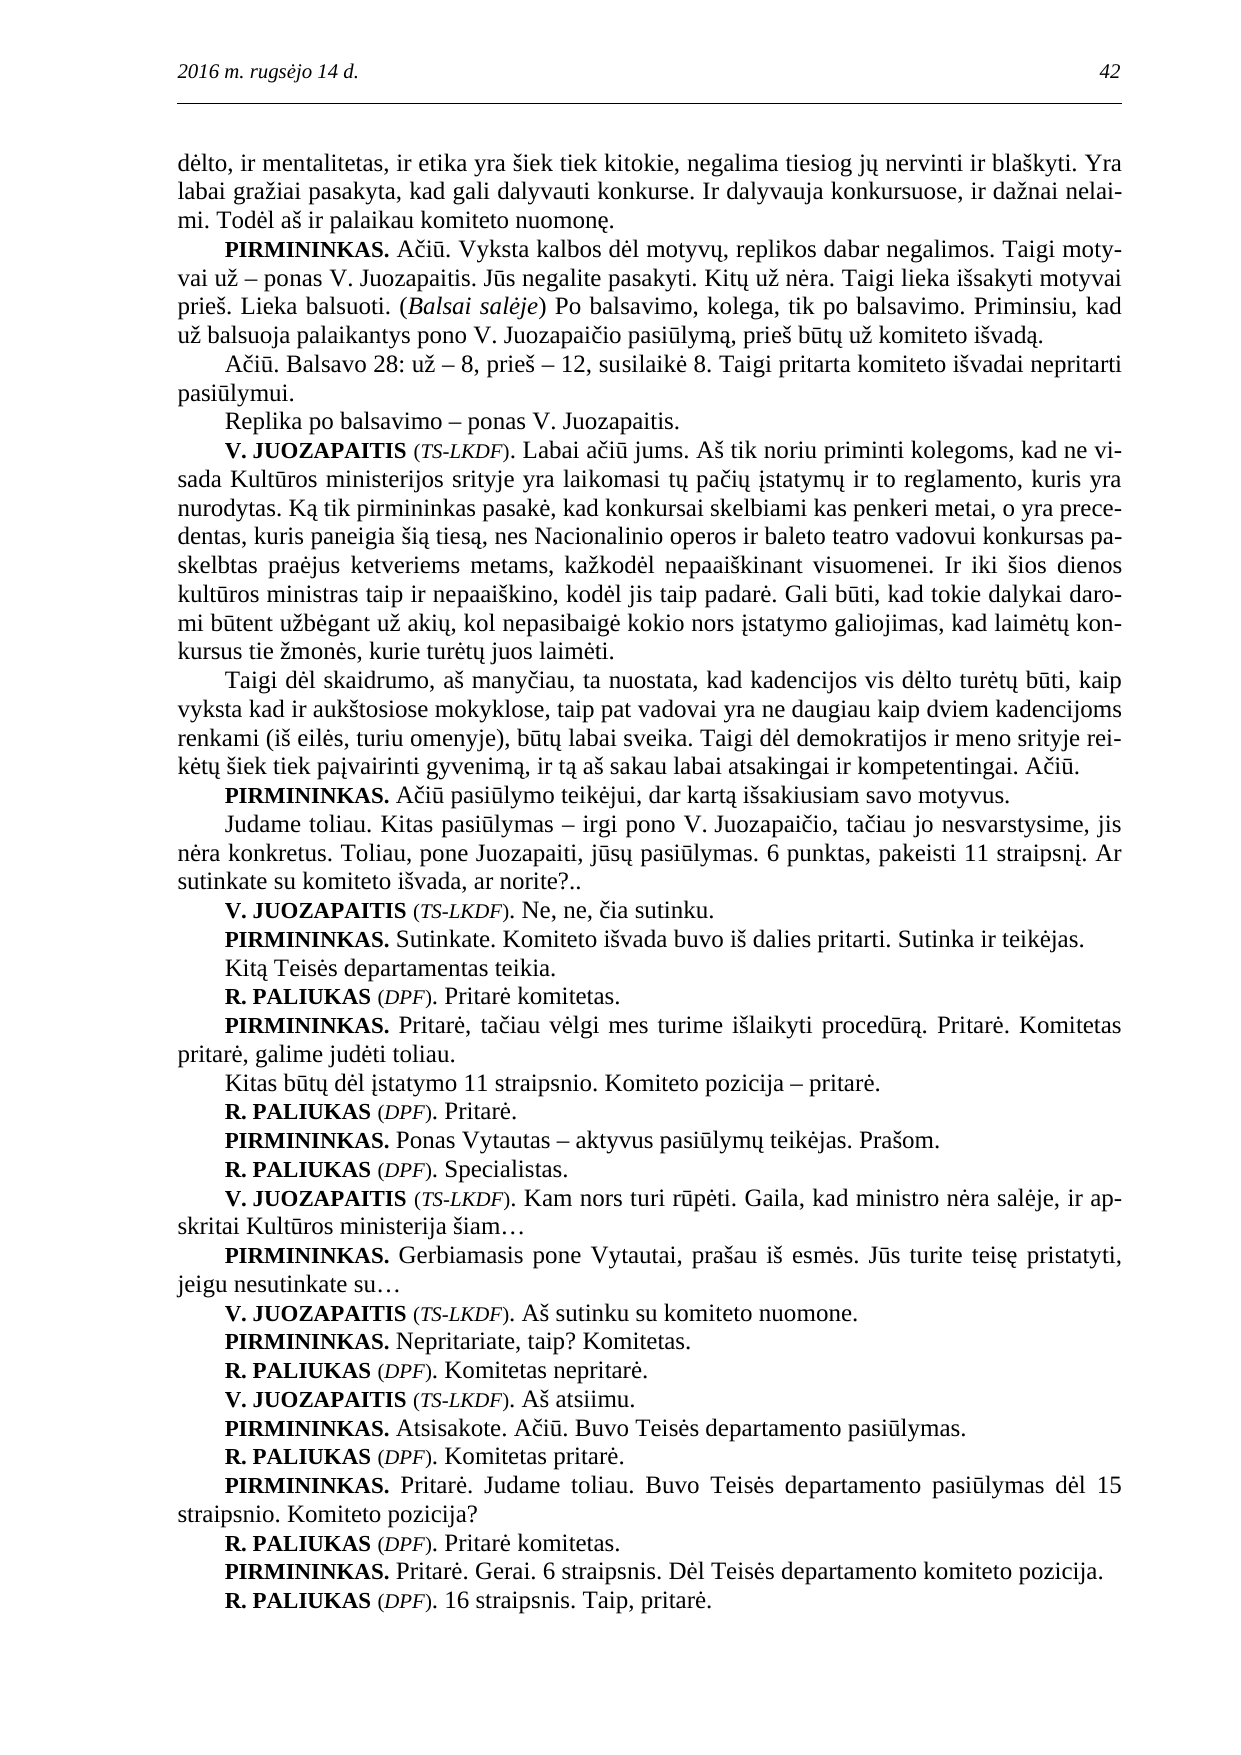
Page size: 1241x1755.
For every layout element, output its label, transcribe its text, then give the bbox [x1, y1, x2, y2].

text dėl­to, ir men­ta­li­te­tas, ir eti­ka yra šiek tiek ki­to­kie, ne­ga­li­ma tie­siog jų ner­vin­ti ir blaš­ky­ti. Yra la­bai gra­žiai pa­sa­ky­ta, kad ga­li da­ly­vau­ti kon­kur­se. Ir da­ly­vau­ja kon­kur­suo­se, ir daž­nai ne­lai­mi. To­dėl aš ir pa­lai­kau ko­mi­te­to nuo­mo­nę. [177, 148, 1122, 234]
text R. PALIUKAS (DPF). Pri­ta­rė ko­mi­te­tas. [177, 981, 1122, 1010]
text Ki­tas bū­tų dėl įsta­ty­mo 11 straips­nio. Ko­mi­te­to po­zi­ci­ja – pri­ta­rė. [177, 1068, 1122, 1096]
text V. JUOZAPAITIS (TS-LKDF). La­bai ačiū jums. Aš tik no­riu pri­min­ti ko­le­goms, kad ne vi­sa­da Kul­tū­ros mi­nis­te­ri­jos sri­ty­je yra lai­ko­ma­si tų pa­čių įsta­ty­mų ir to reg­la­men­to, ku­ris yra nu­ro­dy­tas. Ką tik pir­mi­nin­kas pa­sa­kė, kad kon­kur­sai skel­bia­mi kas pen­ke­ri me­tai, o yra pre­ce­den­tas, ku­ris pa­nei­gia šią tie­są, nes Na­cio­na­li­nio ope­ros ir ba­le­to te­at­ro va­do­vui kon­kur­sas pa­skelb­tas pra­ėjus ket­ve­riems me­tams, kaž­ko­dėl ne­pa­aiš­ki­nant vi­suo­me­nei. Ir iki šios die­nos kul­tū­ros mi­nist­ras taip ir ne­pa­aiš­ki­no, ko­dėl jis taip pa­da­rė. Ga­li bū­ti, kad to­kie da­ly­kai da­ro­mi bū­tent už­bė­gant už akių, kol ne­pa­si­bai­gė ko­kio nors įsta­ty­mo ga­lio­ji­mas, kad lai­mė­tų kon­kur­sus tie žmo­nės, ku­rie tu­rė­tų juos lai­mė­ti. [177, 435, 1122, 665]
text Ju­da­me to­liau. Ki­tas pa­siū­ly­mas – ir­gi po­no V. Juo­za­pai­čio, ta­čiau jo ne­svars­ty­si­me, jis nė­ra kon­kre­tus. To­liau, po­ne Juo­za­pai­ti, jū­sų pa­siū­ly­mas. 6 punk­tas, pa­keis­ti 11 straips­nį. Ar su­tin­ka­te su ko­mi­te­to iš­va­da, ar no­ri­te?.. [177, 809, 1122, 895]
text PIRMININKAS. Pri­ta­rė. Ge­rai. 6 straips­nis. Dėl Tei­sės de­par­ta­men­to ko­mi­te­to po­zi­ci­ja. [177, 1556, 1122, 1585]
text R. PALIUKAS (DPF). Spe­cia­lis­tas. [177, 1154, 1122, 1183]
text PIRMININKAS. Su­tin­ka­te. Ko­mi­te­to iš­va­da bu­vo iš da­lies pri­tar­ti. Su­tin­ka ir tei­kė­jas. [177, 924, 1122, 953]
text R. PALIUKAS (DPF). Ko­mi­te­tas ne­pri­ta­rė. [177, 1355, 1122, 1384]
text V. JUOZAPAITIS (TS-LKDF). Ne, ne, čia su­tin­ku. [177, 895, 1122, 924]
text PIRMININKAS. Ne­pri­ta­ria­te, taip? Ko­mi­te­tas. [177, 1326, 1122, 1355]
text Re­pli­ka po bal­sa­vi­mo – po­nas V. Juo­za­pai­tis. [177, 406, 1122, 435]
text V. JUOZAPAITIS (TS-LKDF). Kam nors tu­ri rū­pė­ti. Gai­la, kad mi­nist­ro nė­ra sa­lė­je, ir ap­skri­tai Kul­tū­ros mi­nis­te­ri­ja šiam… [177, 1183, 1122, 1240]
text Ačiū. Bal­sa­vo 28: už – 8, prieš – 12, su­si­lai­kė 8. Tai­gi pri­tar­ta ko­mi­te­to iš­va­dai ne­pri­tar­ti pa­siū­ly­mui. [177, 349, 1122, 406]
text PIRMININKAS. Pri­ta­rė. Ju­da­me to­liau. Bu­vo Tei­sės de­par­ta­men­to pa­siū­ly­mas dėl 15 straips­nio. Ko­mi­te­to po­zi­ci­ja? [177, 1470, 1122, 1528]
text PIRMININKAS. Pri­ta­rė, ta­čiau vėl­gi mes tu­ri­me iš­lai­ky­ti pro­ce­dū­rą. Pri­ta­rė. Ko­mi­te­tas pri­ta­rė, ga­li­me ju­dė­ti to­liau. [177, 1010, 1122, 1068]
text R. PALIUKAS (DPF). Pri­ta­rė ko­mi­te­tas. [177, 1528, 1122, 1556]
text Tai­gi dėl skaid­ru­mo, aš ma­ny­čiau, ta nuo­sta­ta, kad ka­den­ci­jos vis dėl­to tu­rė­tų bū­ti, kaip vyks­ta kad ir aukš­to­sio­se mo­kyk­lo­se, taip pat va­do­vai yra ne dau­giau kaip dviem ka­den­ci­joms ren­ka­mi (iš ei­lės, tu­riu ome­ny­je), bū­tų la­bai svei­ka. Tai­gi dėl de­mo­kra­tijos ir me­no sri­ty­je rei­kė­tų šiek tiek pa­į­vai­rin­ti gy­ve­ni­mą, ir tą aš sa­kau la­bai at­sa­kin­gai ir kom­pe­ten­tin­gai. Ačiū. [177, 665, 1122, 780]
text PIRMININKAS. At­si­sa­ko­te. Ačiū. Bu­vo Tei­sės de­par­ta­men­to pa­siū­ly­mas. [177, 1413, 1122, 1441]
text PIRMININKAS. Ačiū pa­siū­ly­mo tei­kė­jui, dar kar­tą iš­sa­kiu­siam sa­vo mo­ty­vus. [177, 780, 1122, 809]
text PIRMININKAS. Ger­bia­ma­sis po­ne Vy­tau­tai, pra­šau iš es­mės. Jūs tu­ri­te tei­sę pri­sta­ty­ti, jei­gu ne­su­tin­ka­te su… [177, 1240, 1122, 1298]
text R. PALIUKAS (DPF). Pri­ta­rė. [177, 1096, 1122, 1125]
text Ki­tą Tei­sės de­par­ta­men­tas tei­kia. [177, 953, 1122, 981]
text R. PALIUKAS (DPF). Ko­mi­te­tas pri­ta­rė. [177, 1441, 1122, 1470]
text R. PALIUKAS (DPF). 16 straips­nis. Taip, pri­ta­rė. [177, 1585, 1122, 1614]
text V. JUOZAPAITIS (TS-LKDF). Aš su­tin­ku su ko­mi­te­to nuo­mo­ne. [177, 1298, 1122, 1326]
text PIRMININKAS. Po­nas Vy­tau­tas – ak­ty­vus pa­siū­ly­mų tei­kė­jas. Pra­šom. [177, 1125, 1122, 1154]
text V. JUOZAPAITIS (TS-LKDF). Aš at­si­i­mu. [177, 1384, 1122, 1413]
text PIRMININKAS. Ačiū. Vyks­ta kal­bos dėl mo­ty­vų, re­pli­kos da­bar ne­ga­li­mos. Tai­gi mo­ty­vai už – po­nas V. Juo­za­pai­tis. Jūs ne­ga­li­te pa­sa­ky­ti. Ki­tų už nė­ra. Tai­gi lie­ka iš­sa­ky­ti mo­ty­vai prieš. Lie­ka bal­suo­ti. (Bal­sai sa­lė­je) Po bal­sa­vi­mo, ko­le­ga, tik po bal­sa­vi­mo. Pri­min­siu, kad už bal­suo­ja pa­lai­kan­tys po­no V. Juo­za­pai­čio pa­siū­ly­mą, prieš bū­tų už ko­mi­te­to iš­va­dą. [177, 234, 1122, 349]
